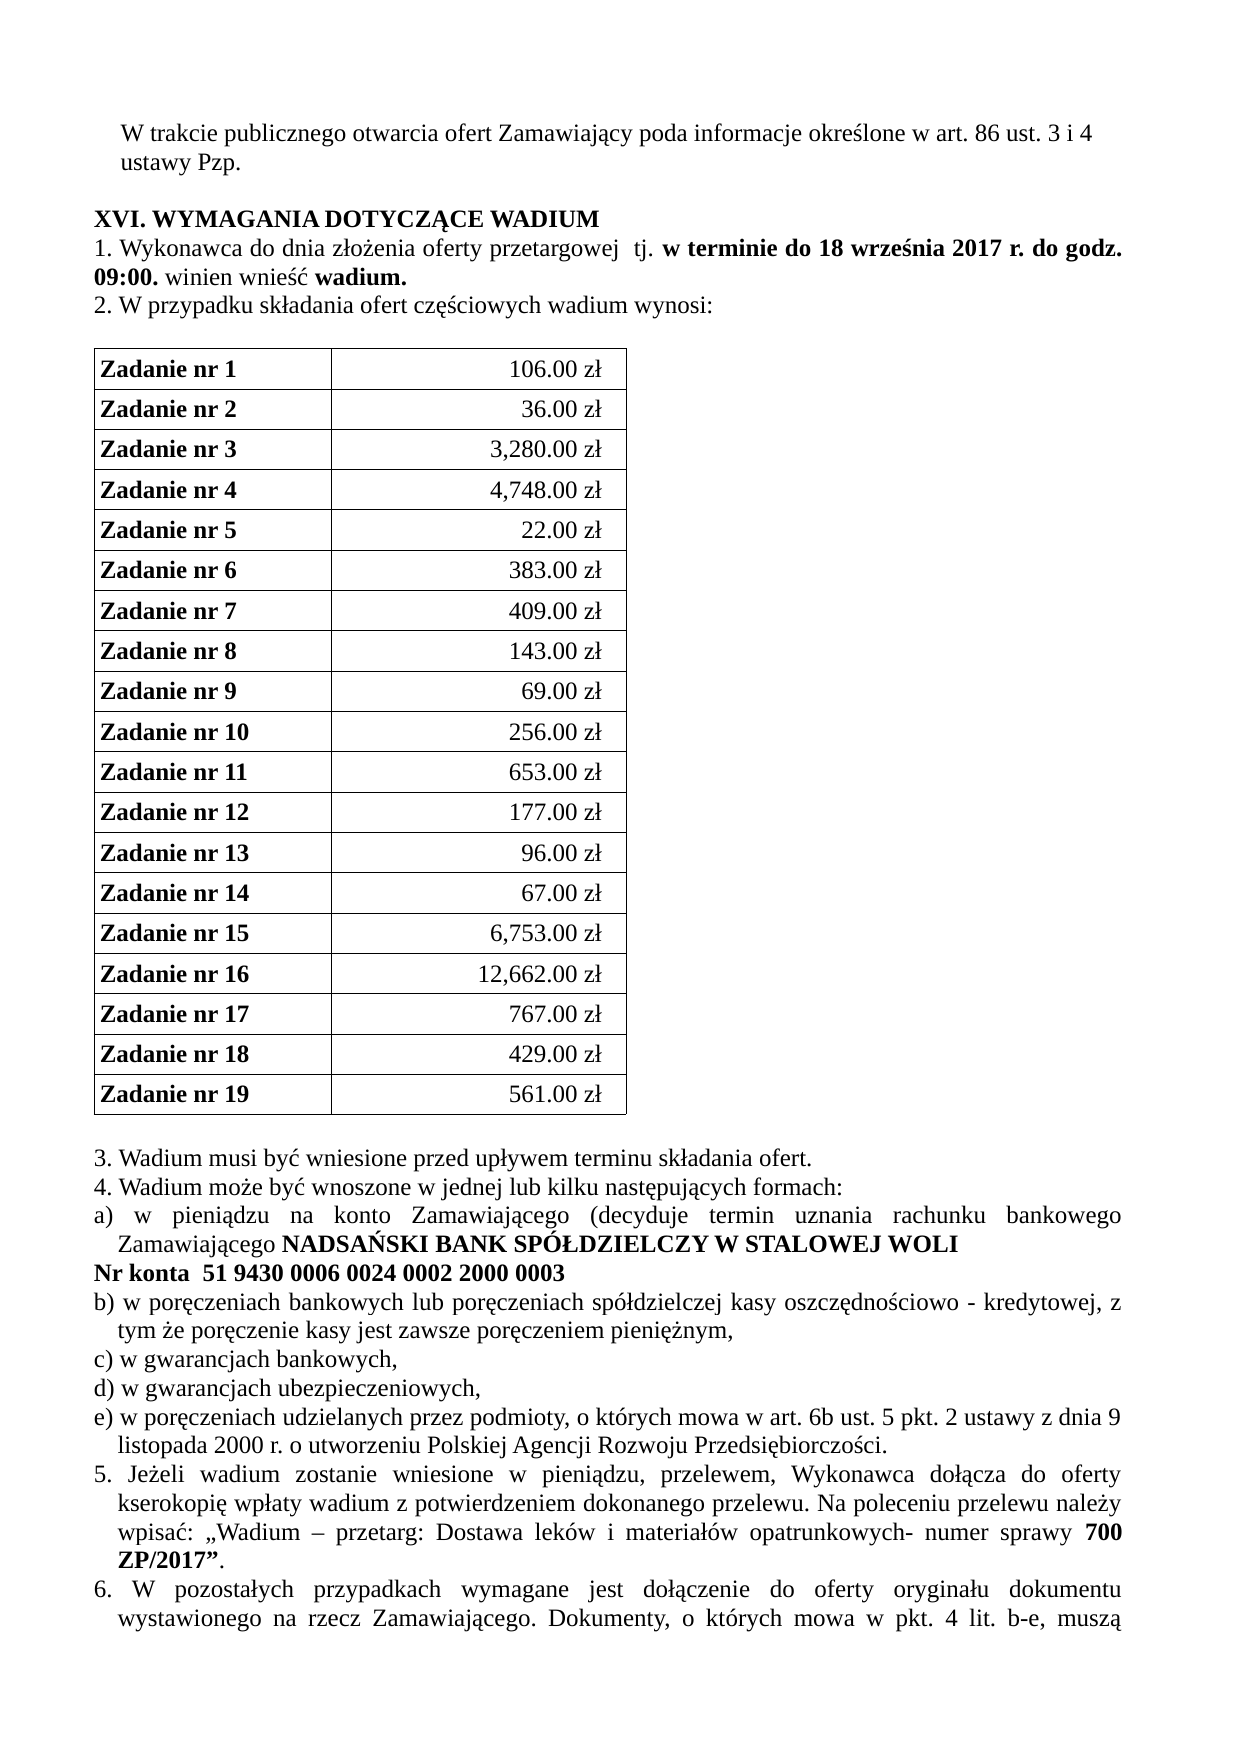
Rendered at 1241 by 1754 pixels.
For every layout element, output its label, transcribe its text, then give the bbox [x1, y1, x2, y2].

text Nr konta 51 9430 0006 0024 0002 2000 0003 [94, 1258, 1122, 1287]
text d) w gwarancjach ubezpieczeniowych, [94, 1373, 1122, 1402]
table_cell Zadanie nr 12 [95, 793, 331, 832]
table_cell 4 748,00 zł [332, 470, 626, 509]
table_cell Zadanie nr 19 [95, 1075, 331, 1114]
table_cell Zadanie nr 14 [95, 873, 331, 912]
text 2. W przypadku składania ofert częściowych wadium wynosi: [94, 291, 1122, 319]
table_cell Zadanie nr 7 [95, 591, 331, 630]
table_cell Zadanie nr 16 [95, 954, 331, 993]
table_cell 96,00 zł [332, 833, 626, 872]
table_cell Zadanie nr 6 [95, 551, 331, 590]
table_cell 409,00 zł [332, 591, 626, 630]
text 5. Jeżeli wadium zostanie wniesione w pieniądzu, przelewem, Wykonawca dołącza do oferty kserokopię wpłaty wadium z potwierdzeniem dokonanego przelewu. Na poleceniu przelewu należy wpisać: „Wadium – przetarg: Dostawa leków i materiałów opatrunkowych- numer sprawy 700 ZP/2017”. [94, 1459, 1122, 1574]
table_cell Zadanie nr 13 [95, 833, 331, 872]
table_cell 12 662,00 zł [332, 954, 626, 993]
text W trakcie publicznego otwarcia ofert Zamawiający poda informacje określone w art. 86 ust. 3 i 4 ustawy Pzp. [120, 118, 1122, 176]
table_cell 429,00 zł [332, 1035, 626, 1074]
table_cell Zadanie nr 8 [95, 631, 331, 671]
table_header Zadanie nr 1 [95, 349, 331, 388]
table_cell 69,00 zł [332, 672, 626, 711]
table_cell 256,00 zł [332, 712, 626, 751]
text e) w poręczeniach udzielanych przez podmioty, o których mowa w art. 6b ust. 5 pkt. 2 ustawy z dnia 9 listopada 2000 r. o utworzeniu Polskiej Agencji Rozwoju Przedsiębiorczości. [94, 1402, 1122, 1459]
table_cell Zadanie nr 18 [95, 1035, 331, 1074]
table_cell Zadanie nr 2 [95, 390, 331, 429]
text XVI. WYMAGANIA DOTYCZĄCE WADIUM [94, 204, 1122, 233]
table_cell 561,00 zł [332, 1075, 626, 1114]
table_cell Zadanie nr 17 [95, 994, 331, 1033]
text b) w poręczeniach bankowych lub poręczeniach spółdzielczej kasy oszczędnościowo - kredytowej, z tym że poręczenie kasy jest zawsze poręczeniem pieniężnym, [94, 1287, 1122, 1344]
table_cell 767,00 zł [332, 994, 626, 1033]
table_cell Zadanie nr 10 [95, 712, 331, 751]
table_cell 22,00 zł [332, 510, 626, 550]
table_cell 143,00 zł [332, 631, 626, 671]
table_cell 177,00 zł [332, 793, 626, 832]
table_cell 383,00 zł [332, 551, 626, 590]
text 6. W pozostałych przypadkach wymagane jest dołączenie do oferty oryginału dokumentu wystawionego na rzecz Zamawiającego. Dokumenty, o których mowa w pkt. 4 lit. b-e, muszą [94, 1574, 1122, 1632]
table_cell 6 753,00 zł [332, 914, 626, 953]
text 1. Wykonawca do dnia złożenia oferty przetargowej tj. w terminie do 18 września 2017 r. do godz. 09:00. winien wnieść wadium. [94, 233, 1122, 291]
text 3. Wadium musi być wniesione przed upływem terminu składania ofert. [94, 1143, 1122, 1172]
table_cell Zadanie nr 4 [95, 470, 331, 509]
table_cell 67,00 zł [332, 873, 626, 912]
table_cell Zadanie nr 15 [95, 914, 331, 953]
table_cell 653,00 zł [332, 752, 626, 792]
text c) w gwarancjach bankowych, [94, 1344, 1122, 1373]
table_cell 36,00 zł [332, 390, 626, 429]
table_cell Zadanie nr 3 [95, 430, 331, 469]
text 4. Wadium może być wnoszone w jednej lub kilku następujących formach: [94, 1172, 1122, 1200]
table_cell Zadanie nr 9 [95, 672, 331, 711]
table_cell Zadanie nr 5 [95, 510, 331, 550]
table_header 106,00 zł [332, 349, 626, 388]
table_cell Zadanie nr 11 [95, 752, 331, 792]
table_cell 3 280,00 zł [332, 430, 626, 469]
text a) w pieniądzu na konto Zamawiającego (decyduje termin uznania rachunku bankowego Zamawiającego NADSAŃSKI BANK SPÓŁDZIELCZY W STALOWEJ WOLI [94, 1200, 1122, 1258]
